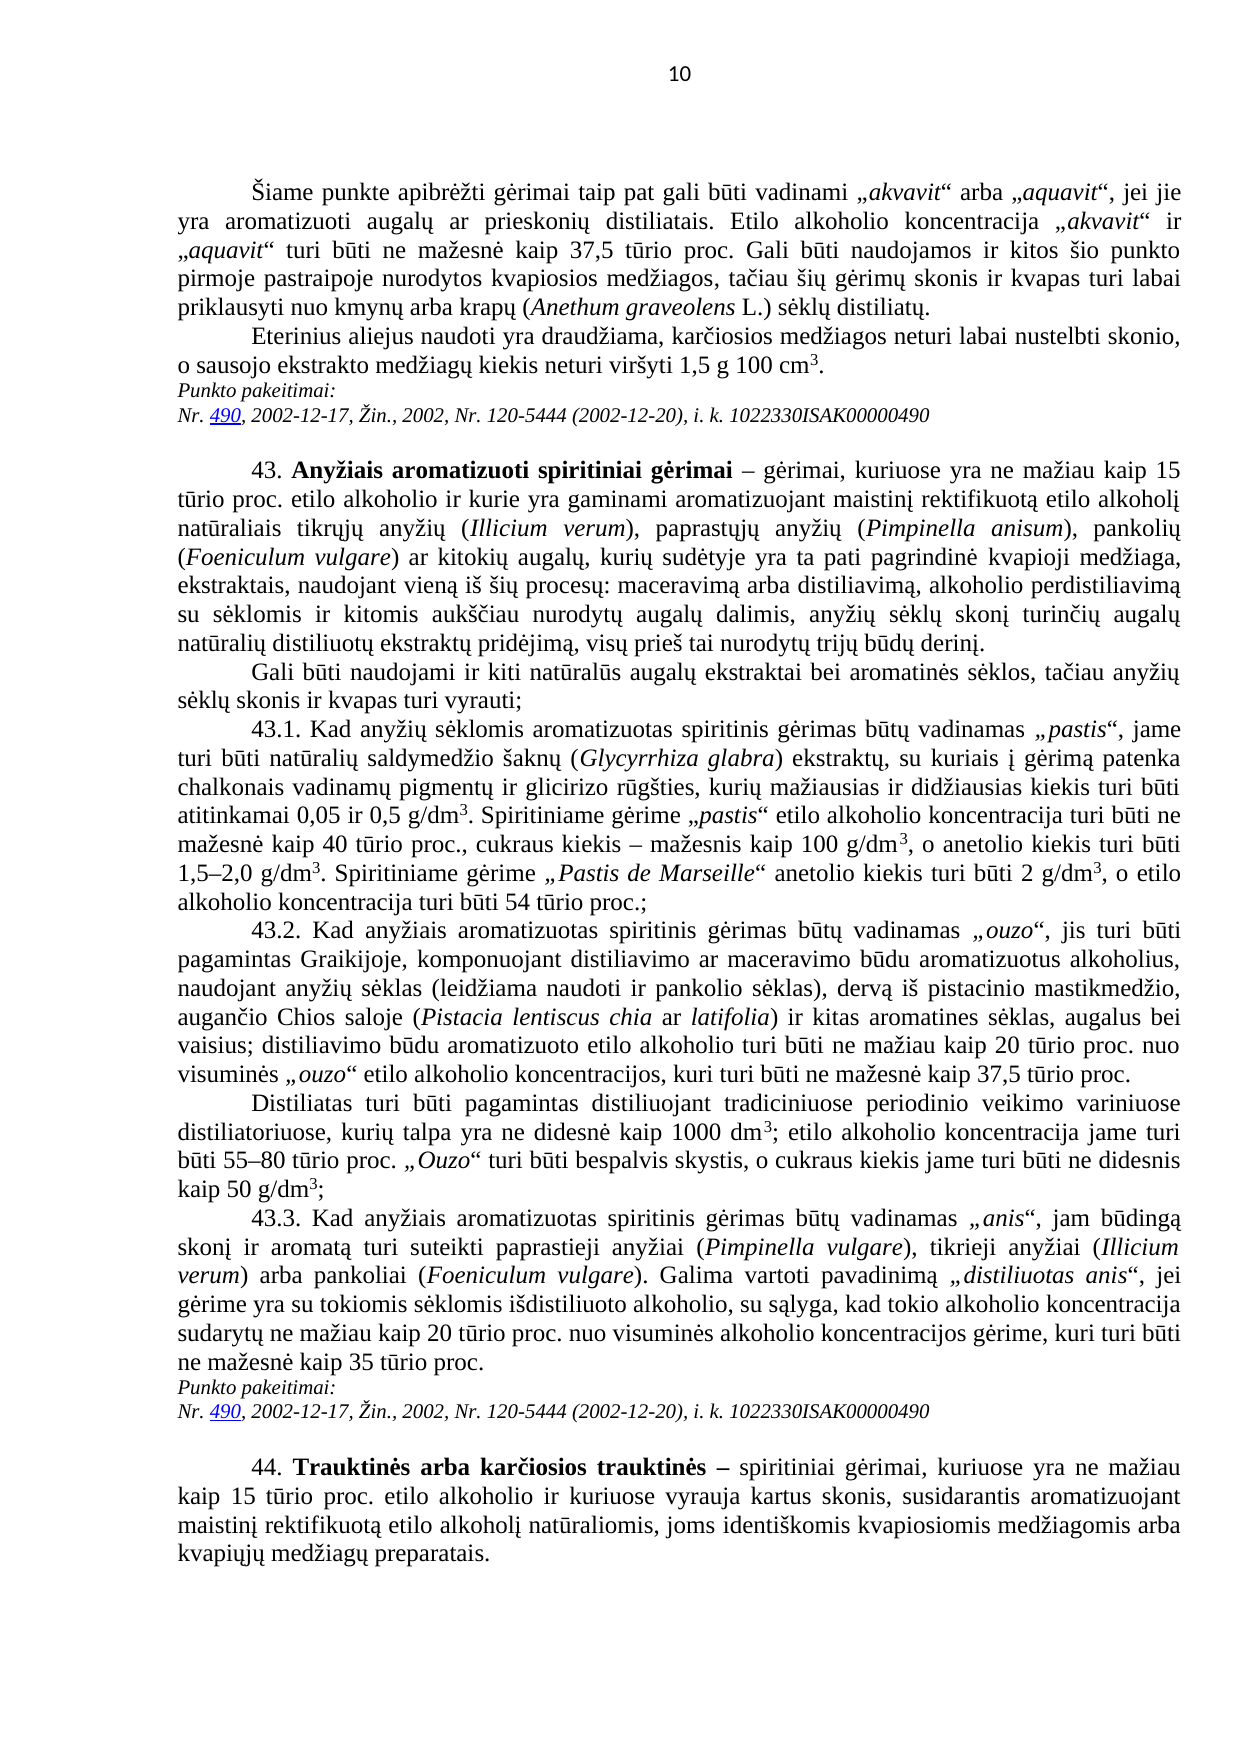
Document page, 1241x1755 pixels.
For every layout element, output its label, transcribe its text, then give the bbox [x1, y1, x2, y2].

text 43.2. Kad anyžiais aromatizuotas spiritinis gėrimas būtų vadinamas „ouzo“, jis turi būti pagamintas Graikijoje, komponuojant distiliavimo ar maceravimo būdu aromatizuotus alkoholius, naudojant anyžių sėklas (leidžiama naudoti ir pankolio sėklas), dervą iš pistacinio mastikmedžio, augančio Chios saloje (Pistacia lentiscus chia ar latifolia) ir kitas aromatines sėklas, augalus bei vaisius; distiliavimo būdu aromatizuoto etilo alkoholio turi būti ne mažiau kaip 20 tūrio proc. nuo visuminės „ouzo“ etilo alkoholio koncentracijos, kuri turi būti ne mažesnė kaip 37,5 tūrio proc. [177, 915, 1181, 1088]
text 44. Trauktinės arba karčiosios trauktinės – spiritiniai gėrimai, kuriuose yra ne mažiau kaip 15 tūrio proc. etilo alkoholio ir kuriuose vyrauja kartus skonis, susidarantis aromatizuojant maistinį rektifikuotą etilo alkoholį natūraliomis, joms identiškomis kvapiosiomis medžiagomis arba kvapiųjų medžiagų preparatais. [177, 1452, 1181, 1567]
text Šiame punkte apibrėžti gėrimai taip pat gali būti vadinami „akvavit“ arba „aquavit“, jei jie yra aromatizuoti augalų ar prieskonių distiliatais. Etilo alkoholio koncentracija „akvavit“ ir „aquavit“ turi būti ne mažesnė kaip 37,5 tūrio proc. Gali būti naudojamos ir kitos šio punkto pirmoje pastraipoje nurodytos kvapiosios medžiagos, tačiau šių gėrimų skonis ir kvapas turi labai priklausyti nuo kmynų arba krapų (Anethum graveolens L.) sėklų distiliatų. [177, 177, 1181, 321]
text Punkto pakeitimai: [177, 1375, 1181, 1399]
text Distiliatas turi būti pagamintas distiliuojant tradiciniuose periodinio veikimo variniuose distiliatoriuose, kurių talpa yra ne didesnė kaip 1000 dm3; etilo alkoholio koncentracija jame turi būti 55–80 tūrio proc. „Ouzo“ turi būti bespalvis skystis, o cukraus kiekis jame turi būti ne didesnis kaip 50 g/dm3; [177, 1088, 1181, 1203]
text 43.3. Kad anyžiais aromatizuotas spiritinis gėrimas būtų vadinamas „anis“, jam būdingą skonį ir aromatą turi suteikti paprastieji anyžiai (Pimpinella vulgare), tikrieji anyžiai (Illicium verum) arba pankoliai (Foeniculum vulgare). Galima vartoti pavadinimą „distiliuotas anis“, jei gėrime yra su tokiomis sėklomis išdistiliuoto alkoholio, su sąlyga, kad tokio alkoholio koncentracija sudarytų ne mažiau kaip 20 tūrio proc. nuo visuminės alkoholio koncentracijos gėrime, kuri turi būti ne mažesnė kaip 35 tūrio proc. [177, 1203, 1181, 1375]
text Punkto pakeitimai: [177, 378, 1181, 402]
text 43.1. Kad anyžių sėklomis aromatizuotas spiritinis gėrimas būtų vadinamas „pastis“, jame turi būti natūralių saldymedžio šaknų (Glycyrrhiza glabra) ekstraktų, su kuriais į gėrimą patenka chalkonais vadinamų pigmentų ir glicirizo rūgšties, kurių mažiausias ir didžiausias kiekis turi būti atitinkamai 0,05 ir 0,5 g/dm3. Spiritiniame gėrime „pastis“ etilo alkoholio koncentracija turi būti ne mažesnė kaip 40 tūrio proc., cukraus kiekis – mažesnis kaip 100 g/dm3, o anetolio kiekis turi būti 1,5–2,0 g/dm3. Spiritiniame gėrime „Pastis de Marseille“ anetolio kiekis turi būti 2 g/dm3, o etilo alkoholio koncentracija turi būti 54 tūrio proc.; [177, 714, 1181, 915]
text Nr. 490, 2002-12-17, Žin., 2002, Nr. 120-5444 (2002-12-20), i. k. 1022330ISAK00000490 [177, 1399, 1181, 1423]
text Eterinius aliejus naudoti yra draudžiama, karčiosios medžiagos neturi labai nustelbti skonio, o sausojo ekstrakto medžiagų kiekis neturi viršyti 1,5 g 100 cm3. [177, 321, 1181, 378]
text 43. Anyžiais aromatizuoti spiritiniai gėrimai – gėrimai, kuriuose yra ne mažiau kaip 15 tūrio proc. etilo alkoholio ir kurie yra gaminami aromatizuojant maistinį rektifikuotą etilo alkoholį natūraliais tikrųjų anyžių (Illicium verum), paprastųjų anyžių (Pimpinella anisum), pankolių (Foeniculum vulgare) ar kitokių augalų, kurių sudėtyje yra ta pati pagrindinė kvapioji medžiaga, ekstraktais, naudojant vieną iš šių procesų: maceravimą arba distiliavimą, alkoholio perdistiliavimą su sėklomis ir kitomis aukščiau nurodytų augalų dalimis, anyžių sėklų skonį turinčių augalų natūralių distiliuotų ekstraktų pridėjimą, visų prieš tai nurodytų trijų būdų derinį. [177, 455, 1181, 657]
text Nr. 490, 2002-12-17, Žin., 2002, Nr. 120-5444 (2002-12-20), i. k. 1022330ISAK00000490 [177, 402, 1181, 427]
text Gali būti naudojami ir kiti natūralūs augalų ekstraktai bei aromatinės sėklos, tačiau anyžių sėklų skonis ir kvapas turi vyrauti; [177, 657, 1181, 714]
